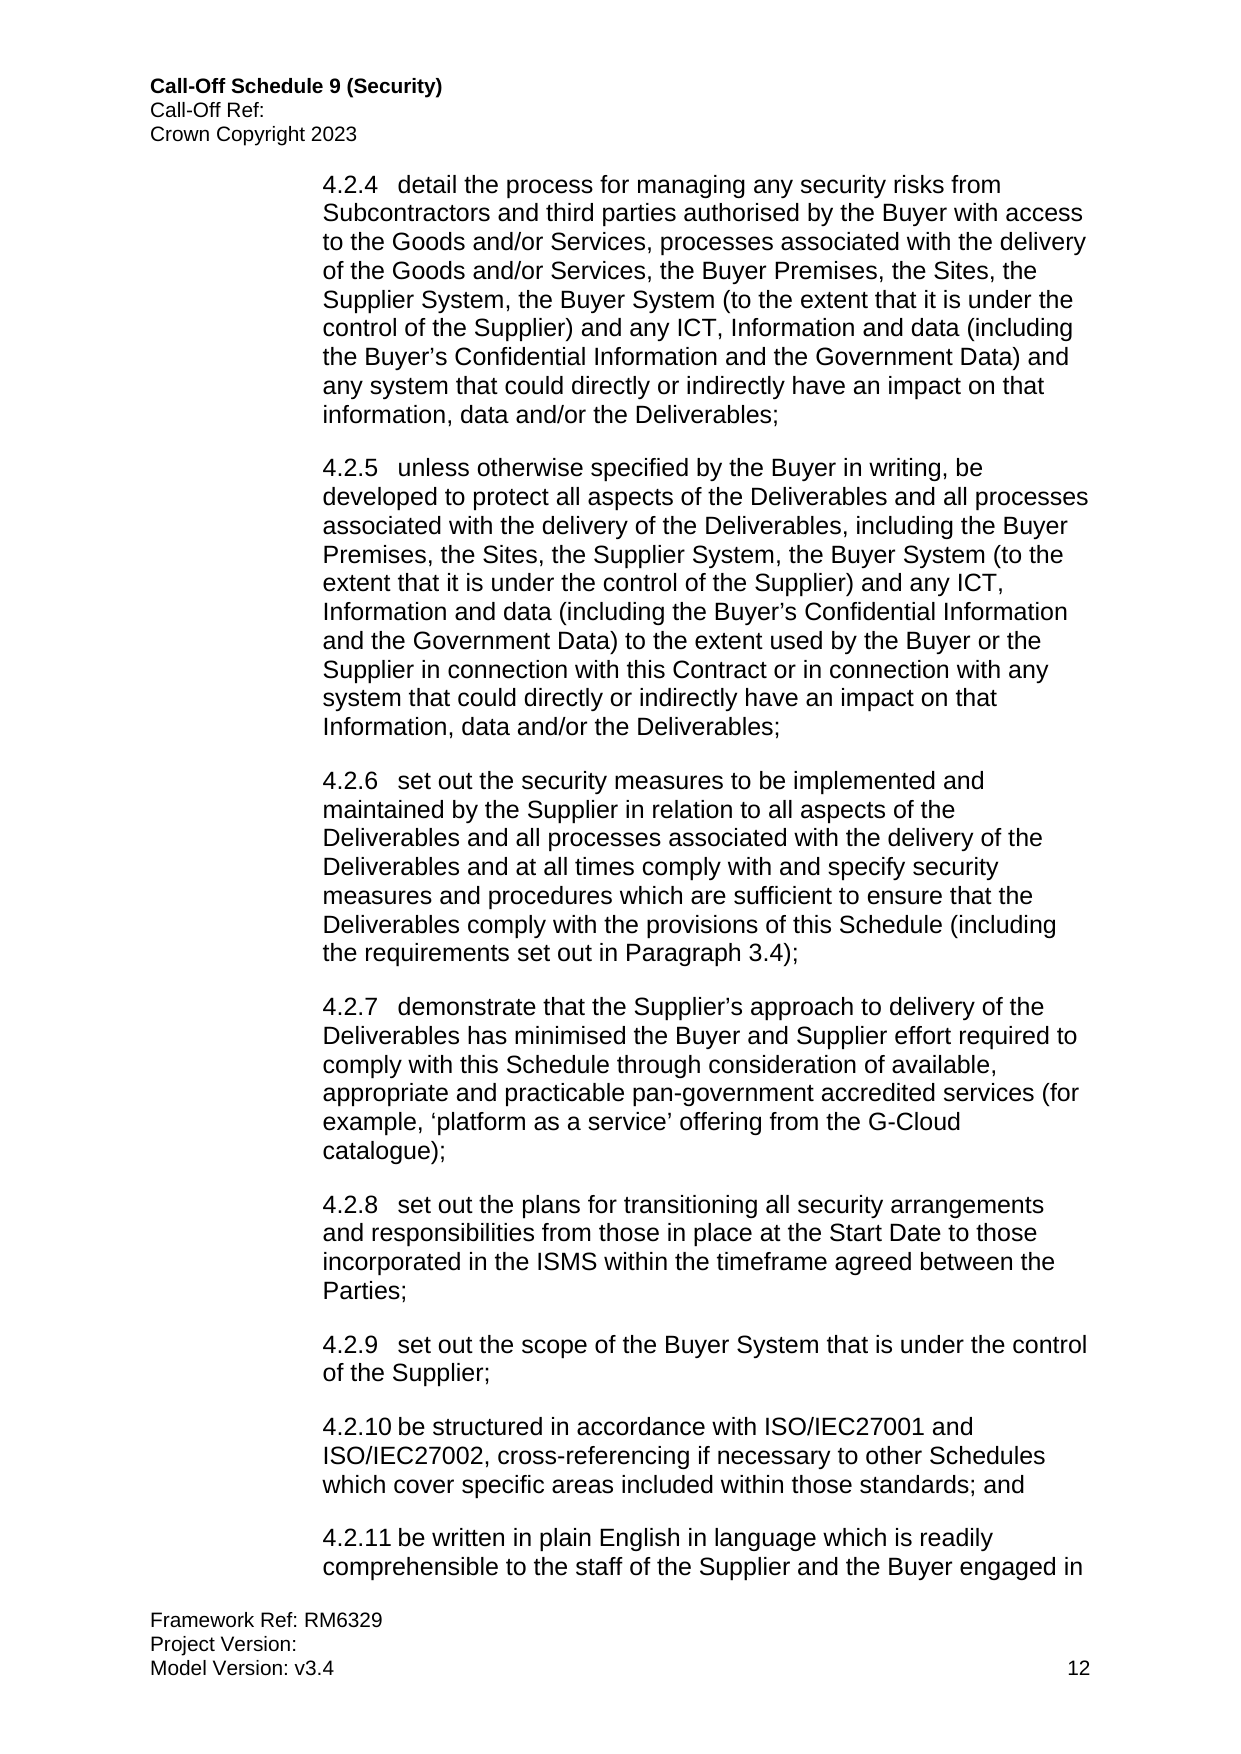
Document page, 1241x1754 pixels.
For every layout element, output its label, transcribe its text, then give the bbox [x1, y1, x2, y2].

list set out the scope of the Buyer System that is under the control of the Supplier; [322, 1330, 1090, 1387]
list demonstrate that the Supplier’s approach to delivery of the Deliverables has minimised the Buyer and Supplier effort required to comply with this Schedule through consideration of available, appropriate and practicable pan-government accredited services (for example, ‘platform as a service’ offering from the G-Cloud catalogue); [322, 992, 1090, 1165]
list detail the process for managing any security risks from Subcontractors and third parties authorised by the Buyer with access to the Goods and/or Services, processes associated with the delivery of the Goods and/or Services, the Buyer Premises, the Sites, the Supplier System, the Buyer System (to the extent that it is under the control of the Supplier) and any ICT, Information and data (including the Buyer’s Confidential Information and the Government Data) and any system that could directly or indirectly have an impact on that information, data and/or the Deliverables; [322, 170, 1090, 428]
list be written in plain English in language which is readily comprehensible to the staff of the Supplier and the Buyer engaged in [322, 1523, 1090, 1581]
list set out the plans for transitioning all security arrangements and responsibilities from those in place at the Start Date to those incorporated in the ISMS within the timeframe agreed between the Parties; [322, 1190, 1090, 1305]
list set out the security measures to be implemented and maintained by the Supplier in relation to all aspects of the Deliverables and all processes associated with the delivery of the Deliverables and at all times comply with and specify security measures and procedures which are sufficient to ensure that the Deliverables comply with the provisions of this Schedule (including the requirements set out in Paragraph 3.4); [322, 766, 1090, 967]
list unless otherwise specified by the Buyer in writing, be developed to protect all aspects of the Deliverables and all processes associated with the delivery of the Deliverables, including the Buyer Premises, the Sites, the Supplier System, the Buyer System (to the extent that it is under the control of the Supplier) and any ICT, Information and data (including the Buyer’s Confidential Information and the Government Data) to the extent used by the Buyer or the Supplier in connection with this Contract or in connection with any system that could directly or indirectly have an impact on that Information, data and/or the Deliverables; [322, 453, 1090, 741]
list be structured in accordance with ISO/IEC27001 and ISO/IEC27002, cross-referencing if necessary to other Schedules which cover specific areas included within those standards; and [322, 1412, 1090, 1498]
